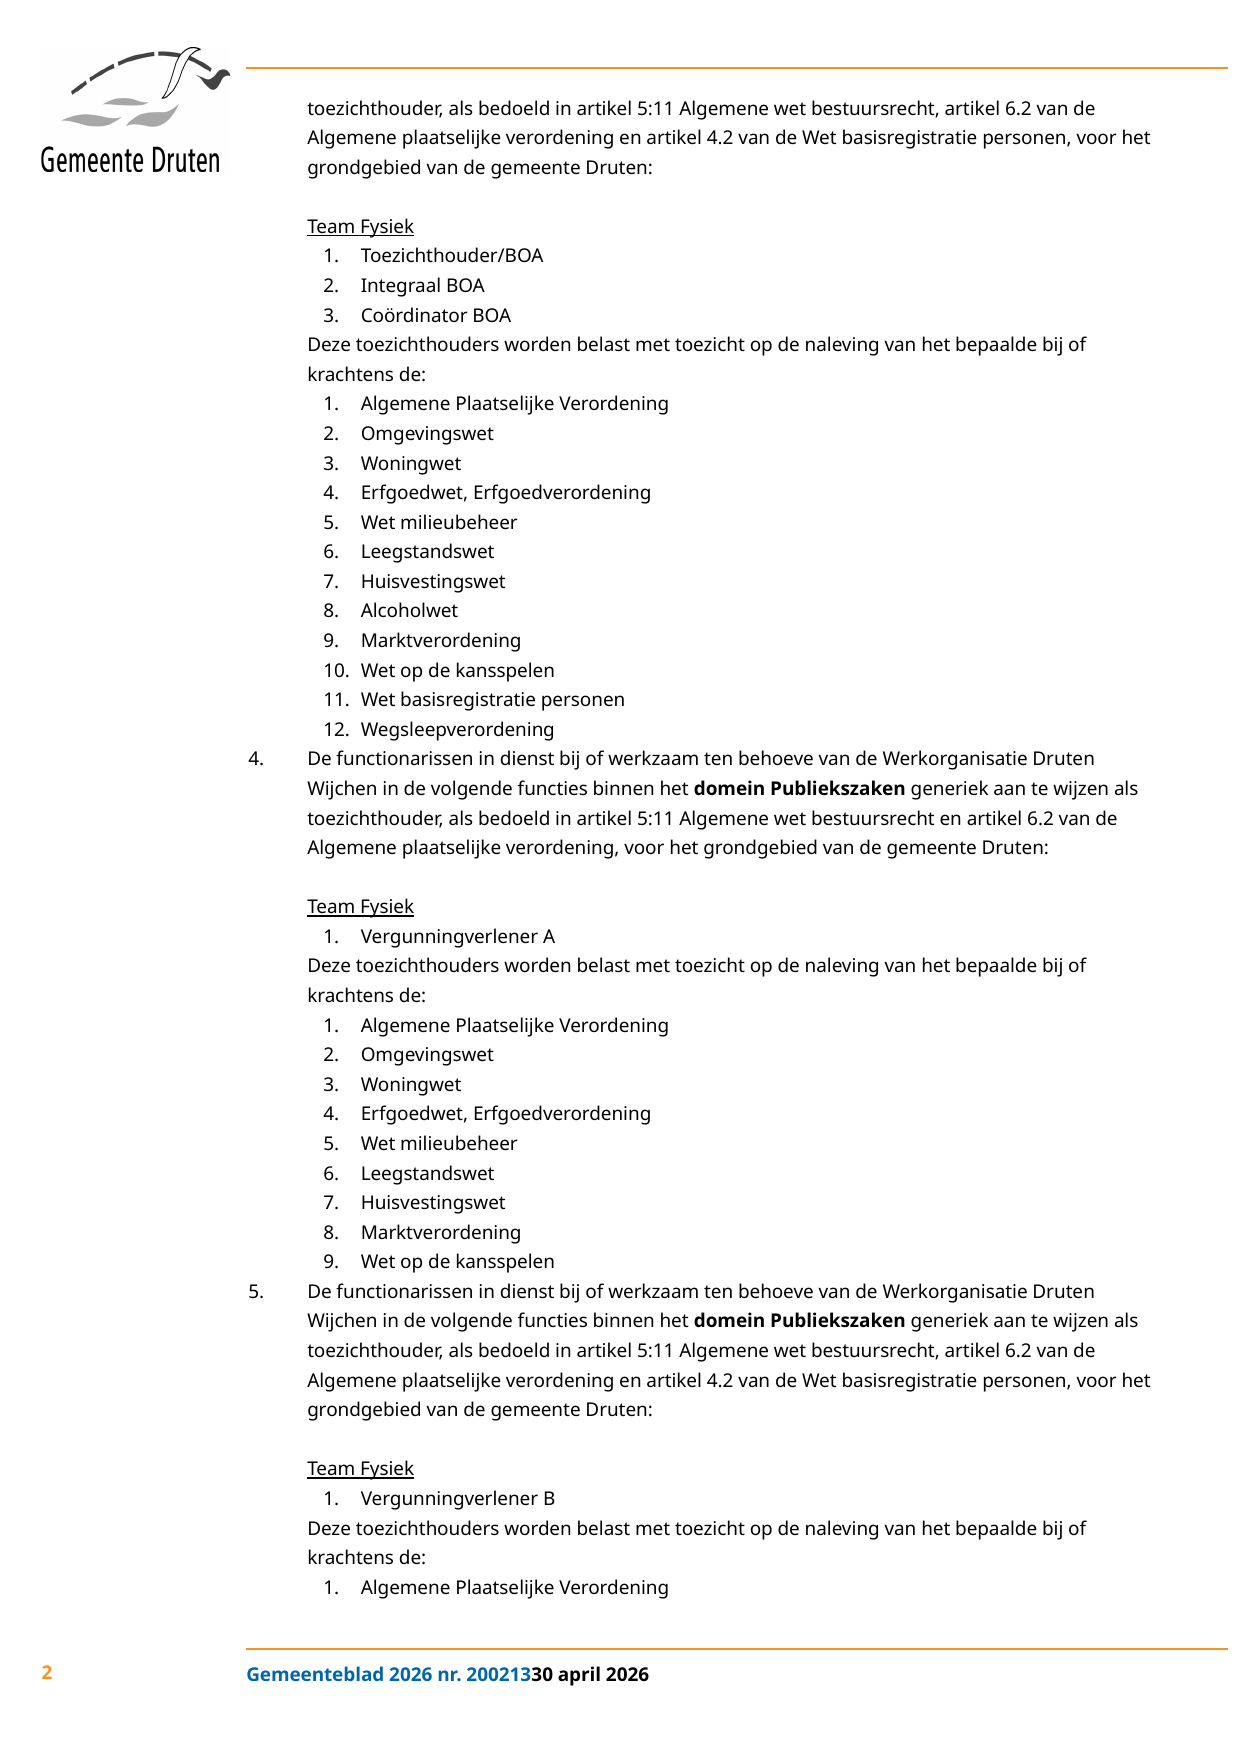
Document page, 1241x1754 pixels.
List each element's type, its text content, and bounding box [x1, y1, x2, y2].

list toezichthouder, als bedoeld in artikel 5:11 Algemene wet bestuursrecht, artikel 6.2 van de Algemene plaatselijke verordening en artikel 4.2 van de Wet basisregistratie personen, voor het grondgebied van de gemeente Druten: [248, 95, 1152, 180]
list Deze toezichthouders worden belast met toezicht op de naleving van het bepaalde bij of krachtens de: [248, 953, 1152, 1008]
list Leegstandswet [323, 538, 1152, 564]
list Algemene Plaatselijke Verordening [323, 1012, 1152, 1038]
list Omgevingswet [323, 420, 1152, 446]
list Erfgoedwet, Erfgoedverordening [323, 479, 1152, 505]
list Team Fysiek [248, 213, 1152, 239]
list De functionarissen in dienst bij of werkzaam ten behoeve van de Werkorganisatie Druten Wijchen in de volgende functies binnen het domein Publiekszaken generiek aan te wijzen als toezichthouder, als bedoeld in artikel 5:11 Algemene wet bestuursrecht en artikel 6.2 van de Algemene plaatselijke verordening, voor het grondgebied van de gemeente Druten: [248, 746, 1152, 860]
list Woningwet [323, 1071, 1152, 1097]
list Integraal BOA [323, 272, 1152, 298]
list Vergunningverlener A [323, 923, 1152, 949]
list Huisvestingswet [323, 568, 1152, 594]
list Wegsleepverordening [323, 716, 1152, 742]
list Vergunningverlener B [323, 1485, 1152, 1511]
list Omgevingswet [323, 1041, 1152, 1067]
list Alcoholwet [323, 598, 1152, 623]
list Wet milieubeheer [323, 1130, 1152, 1156]
picture [41, 47, 231, 172]
list Deze toezichthouders worden belast met toezicht op de naleving van het bepaalde bij of krachtens de: [248, 1515, 1152, 1570]
list Team Fysiek [248, 893, 1152, 919]
list Wet op de kansspelen [323, 657, 1152, 683]
list Erfgoedwet, Erfgoedverordening [323, 1101, 1152, 1126]
list Toezichthouder/BOA [323, 243, 1152, 268]
list Deze toezichthouders worden belast met toezicht op de naleving van het bepaalde bij of krachtens de: [248, 331, 1152, 387]
list Marktverordening [323, 1219, 1152, 1245]
list Algemene Plaatselijke Verordening [323, 1574, 1152, 1600]
list Algemene Plaatselijke Verordening [323, 391, 1152, 416]
list Woningwet [323, 450, 1152, 476]
list Leegstandswet [323, 1160, 1152, 1186]
list Wet milieubeheer [323, 509, 1152, 535]
list Wet basisregistratie personen [323, 686, 1152, 712]
list Marktverordening [323, 627, 1152, 653]
list De functionarissen in dienst bij of werkzaam ten behoeve van de Werkorganisatie Druten Wijchen in de volgende functies binnen het domein Publiekszaken generiek aan te wijzen als toezichthouder, als bedoeld in artikel 5:11 Algemene wet bestuursrecht, artikel 6.2 van de Algemene plaatselijke verordening en artikel 4.2 van de Wet basisregistratie personen, voor het grondgebied van de gemeente Druten: [248, 1278, 1152, 1422]
list Wet op de kansspelen [323, 1248, 1152, 1274]
list Coördinator BOA [323, 302, 1152, 328]
list Team Fysiek [248, 1456, 1152, 1481]
list Huisvestingswet [323, 1189, 1152, 1215]
